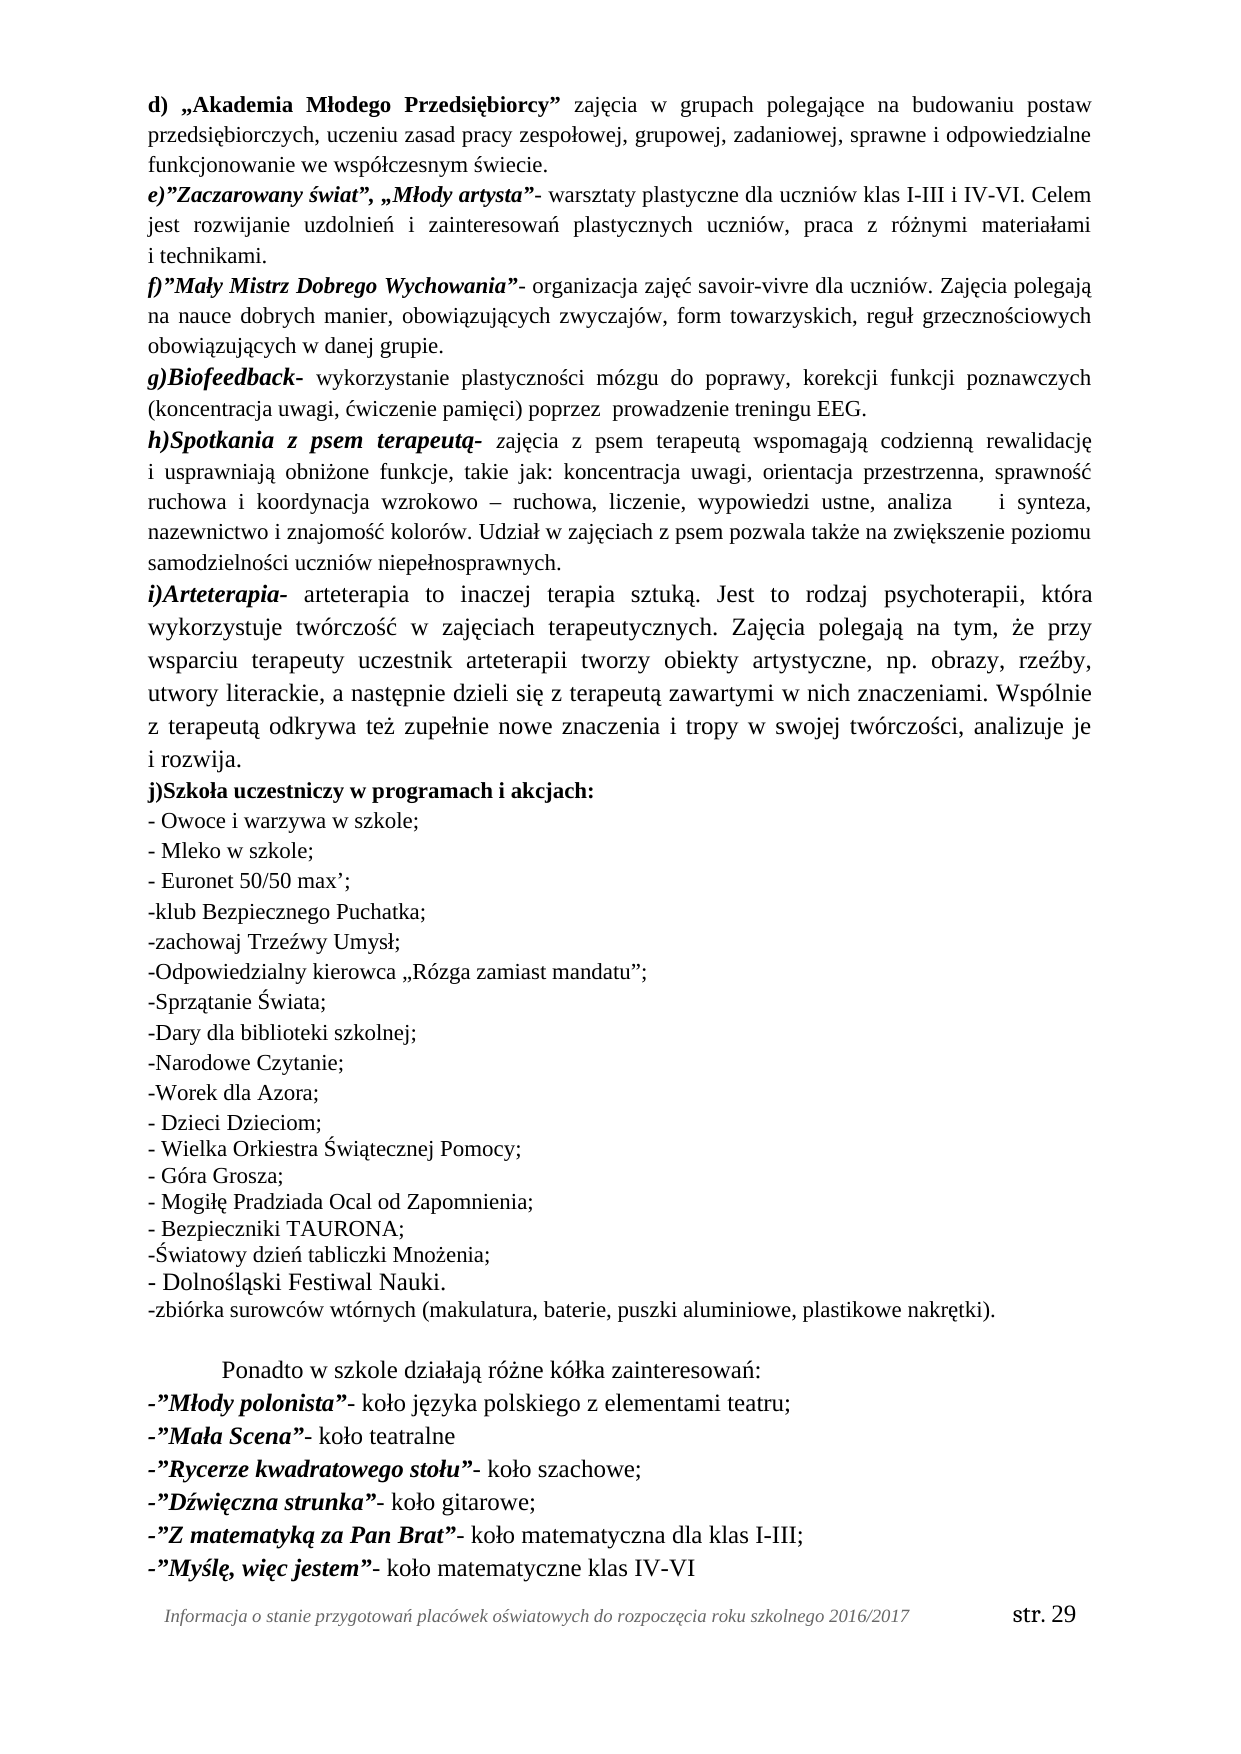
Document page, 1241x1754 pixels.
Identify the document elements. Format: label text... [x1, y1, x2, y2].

text Ponadto w szkole działają różne kółka zainteresowań: [148, 1355, 1093, 1384]
text j)Szkoła uczestniczy w programach i akcjach: [148, 777, 1093, 803]
text -”Młody polonista”- koło języka polskiego z elementami teatru; [148, 1388, 1093, 1417]
text -Odpowiedzialny kierowca „Rózga zamiast mandatu”; [148, 958, 1093, 984]
text g)Biofeedback- wykorzystanie plastyczności mózgu do poprawy, korekcji funkcji poznawczych (koncentracja uwagi, ćwiczenie pamięci) poprzez prowadzenie treningu EEG. [148, 362, 1093, 421]
text - Dzieci Dzieciom; [148, 1109, 1093, 1136]
text - Góra Grosza; [148, 1162, 1093, 1188]
text -”Rycerze kwadratowego stołu”- koło szachowe; [148, 1454, 1093, 1483]
text -Narodowe Czytanie; [148, 1049, 1093, 1075]
text -zbiórka surowców wtórnych (makulatura, baterie, puszki aluminiowe, plastikowe nakrętki). [148, 1296, 1093, 1322]
text -”Z matematyką za Pan Brat”- koło matematyczna dla klas I-III; [148, 1521, 1093, 1549]
text - Bezpieczniki TAURONA; [148, 1214, 1093, 1241]
text i)Arteterapia- arteterapia to inaczej terapia sztuką. Jest to rodzaj psychoterapii, która wykorzystuje twórczość w zajęciach terapeutycznych. Zajęcia polegają na tym, że przy wsparciu terapeuty uczestnik arteterapii tworzy obiekty artystyczne, np. obrazy, rzeźby, utwory literackie, a następnie dzieli się z terapeutą zawartymi w nich znaczeniami. Wspólnie z terapeutą odkrywa też zupełnie nowe znaczenia i tropy w swojej twórczości, analizuje je i rozwija. [148, 579, 1093, 773]
text - Wielka Orkiestra Świątecznej Pomocy; [148, 1136, 1093, 1162]
text h)Spotkania z psem terapeutą- zajęcia z psem terapeutą wspomagają codzienną rewalidację i usprawniają obniżone funkcje, takie jak: koncentracja uwagi, orientacja przestrzenna, sprawność ruchowa i koordynacja wzrokowo – ruchowa, liczenie, wypowiedzi ustne, analiza i synteza, nazewnictwo i znajomość kolorów. Udział w zajęciach z psem pozwala także na zwiększenie poziomu samodzielności uczniów niepełnosprawnych. [148, 425, 1093, 575]
text -Światowy dzień tabliczki Mnożenia; [148, 1241, 1093, 1267]
text -Dary dla biblioteki szkolnej; [148, 1018, 1093, 1045]
text -Sprzątanie Świata; [148, 988, 1093, 1015]
text - Euronet 50/50 max’; [148, 867, 1093, 894]
text - Mleko w szkole; [148, 837, 1093, 864]
text f)”Mały Mistrz Dobrego Wychowania”- organizacja zajęć savoir-vivre dla uczniów. Zajęcia polegają na nauce dobrych manier, obowiązujących zwyczajów, form towarzyskich, reguł grzecznościowych obowiązujących w danej grupie. [148, 272, 1093, 359]
text -zachowaj Trzeźwy Umysł; [148, 928, 1093, 954]
text e)”Zaczarowany świat”, „Młody artysta”- warsztaty plastyczne dla uczniów klas I-III i IV-VI. Celem jest rozwijanie uzdolnień i zainteresowań plastycznych uczniów, praca z różnymi materiałami i technikami. [148, 181, 1093, 268]
text -”Myślę, więc jestem”- koło matematyczne klas IV-VI [148, 1553, 1093, 1582]
text d) „Akademia Młodego Przedsiębiorcy” zajęcia w grupach polegające na budowaniu postaw przedsiębiorczych, uczeniu zasad pracy zespołowej, grupowej, zadaniowej, sprawne i odpowiedzialne funkcjonowanie we współczesnym świecie. [148, 91, 1093, 177]
text -klub Bezpiecznego Puchatka; [148, 898, 1093, 924]
text - Owoce i warzywa w szkole; [148, 807, 1093, 833]
text -Worek dla Azora; [148, 1079, 1093, 1105]
text - Mogiłę Pradziada Ocal od Zapomnienia; [148, 1188, 1093, 1214]
text -”Dźwięczna strunka”- koło gitarowe; [148, 1487, 1093, 1516]
text - Dolnośląski Festiwal Nauki. [148, 1267, 1093, 1296]
text -”Mała Scena”- koło teatralne [148, 1421, 1093, 1450]
